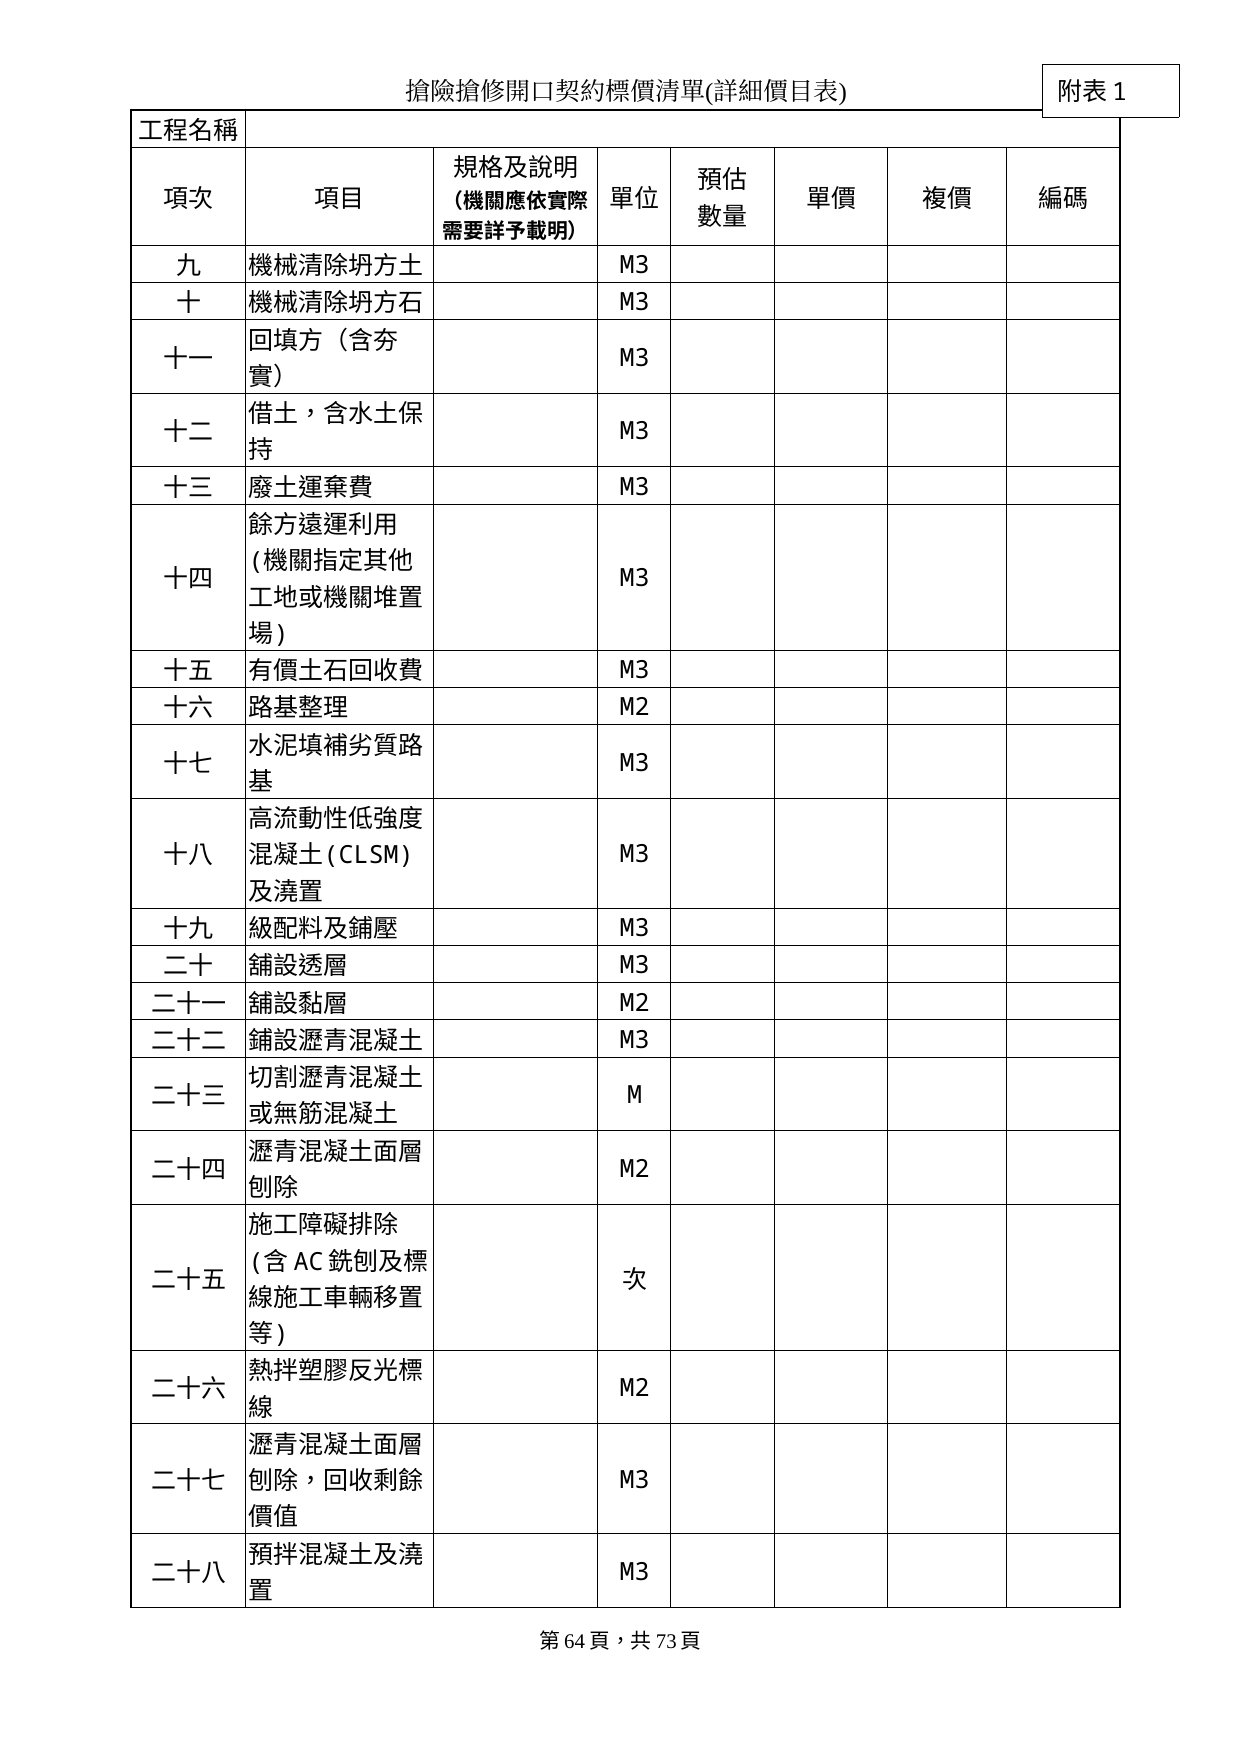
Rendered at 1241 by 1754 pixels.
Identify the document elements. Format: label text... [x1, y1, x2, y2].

table_cell [671, 1058, 774, 1130]
table_cell [434, 725, 597, 798]
table_cell [888, 1351, 1006, 1423]
table_cell 鋪設瀝青混凝土 [246, 1020, 433, 1057]
table_cell [1007, 505, 1119, 649]
table_cell M3 [598, 799, 670, 907]
table_cell 路基整理 [246, 688, 433, 724]
table_cell [671, 394, 774, 466]
table_cell M2 [598, 983, 670, 1019]
table_cell [775, 909, 887, 945]
table_cell 九 [132, 246, 245, 282]
table_cell [888, 1058, 1006, 1130]
table_cell [1007, 246, 1119, 282]
table_cell 二十四 [132, 1131, 245, 1204]
table_cell [671, 1205, 774, 1350]
table_cell [888, 983, 1006, 1019]
table_cell [888, 725, 1006, 798]
table_cell 二十 [132, 946, 245, 982]
table_cell [671, 467, 774, 503]
table_cell M3 [598, 946, 670, 982]
table_cell [671, 688, 774, 724]
table_cell [434, 283, 597, 319]
table_cell [888, 946, 1006, 982]
table_cell [434, 983, 597, 1019]
table_cell M3 [598, 1020, 670, 1057]
table_cell [434, 909, 597, 945]
table_cell M [598, 1058, 670, 1130]
table_cell [775, 320, 887, 393]
table_cell [888, 799, 1006, 907]
table_cell [1007, 1020, 1119, 1057]
table_cell [888, 1205, 1006, 1350]
table_cell 二十三 [132, 1058, 245, 1130]
table_cell 十七 [132, 725, 245, 798]
table_cell [671, 1351, 774, 1423]
table_cell [775, 1534, 887, 1607]
table_cell [434, 320, 597, 393]
table_cell [1007, 394, 1119, 466]
table_cell 預拌混凝土及澆置 [246, 1534, 433, 1607]
table_cell 回填方（含夯實） [246, 320, 433, 393]
table_cell [1007, 909, 1119, 945]
table_cell [434, 467, 597, 503]
table_cell [671, 651, 774, 687]
table_cell [775, 1020, 887, 1057]
table_cell 項目 [246, 148, 433, 244]
table_cell M3 [598, 505, 670, 649]
table_cell [775, 1205, 887, 1350]
table_cell [1007, 725, 1119, 798]
table_cell 有價土石回收費 [246, 651, 433, 687]
table_cell 機械清除坍方土 [246, 246, 433, 282]
table_cell 舖設透層 [246, 946, 433, 982]
table_cell 二十一 [132, 983, 245, 1019]
table_cell [888, 394, 1006, 466]
table_cell [1007, 946, 1119, 982]
table_cell [775, 505, 887, 649]
table_cell [888, 1534, 1006, 1607]
table_cell [775, 467, 887, 503]
table_cell [1007, 320, 1119, 393]
table_cell M3 [598, 467, 670, 503]
table_cell [671, 1424, 774, 1533]
table_cell M3 [598, 283, 670, 319]
table_cell [1007, 1424, 1119, 1533]
table_cell [246, 111, 1119, 147]
table_cell [671, 909, 774, 945]
table_cell [434, 1020, 597, 1057]
table_cell 十一 [132, 320, 245, 393]
table_cell [671, 799, 774, 907]
table_cell M3 [598, 909, 670, 945]
table_cell [671, 725, 774, 798]
table_cell 編碼 [1007, 148, 1119, 244]
table_cell [434, 1131, 597, 1204]
table_cell M3 [598, 651, 670, 687]
table_cell [888, 467, 1006, 503]
table_cell M3 [598, 394, 670, 466]
table_cell [1007, 1205, 1119, 1350]
table_cell [888, 1020, 1006, 1057]
table_cell 水泥填補劣質路基 [246, 725, 433, 798]
table_cell [434, 246, 597, 282]
table_cell [434, 946, 597, 982]
table_cell [888, 1131, 1006, 1204]
table_cell [671, 320, 774, 393]
table_cell [1007, 1058, 1119, 1130]
table_cell 機械清除坍方石 [246, 283, 433, 319]
table_cell [434, 688, 597, 724]
table_cell M3 [598, 320, 670, 393]
table_cell M3 [598, 1424, 670, 1533]
table_header 搶險搶修開口契約標價清單(詳細價目表) [131, 75, 1042, 108]
table_cell 熱拌塑膠反光標線 [246, 1351, 433, 1423]
table_cell [775, 1424, 887, 1533]
table_cell [434, 1205, 597, 1350]
table_cell [671, 283, 774, 319]
table_cell 二十六 [132, 1351, 245, 1423]
table_cell [775, 1058, 887, 1130]
table_cell 預估數量 [671, 148, 774, 244]
table_cell 十四 [132, 505, 245, 649]
table_cell [1007, 1534, 1119, 1607]
table_cell 十 [132, 283, 245, 319]
table_cell 級配料及鋪壓 [246, 909, 433, 945]
table_cell [888, 1424, 1006, 1533]
table_cell 瀝青混凝土面層刨除 [246, 1131, 433, 1204]
table_cell [434, 651, 597, 687]
table_cell M3 [598, 725, 670, 798]
table_cell [775, 983, 887, 1019]
table_cell [1007, 283, 1119, 319]
table_cell [434, 1351, 597, 1423]
table_cell 單價 [775, 148, 887, 244]
table_cell 十八 [132, 799, 245, 907]
table_cell [888, 909, 1006, 945]
table_cell [775, 1131, 887, 1204]
table_header 搶險搶修開口契約標價清單(詳細價目表) [1043, 65, 1179, 117]
table_cell 十二 [132, 394, 245, 466]
table_cell M3 [598, 1534, 670, 1607]
table_cell [1007, 1351, 1119, 1423]
table_cell [671, 505, 774, 649]
table_cell [1007, 688, 1119, 724]
table_cell 十五 [132, 651, 245, 687]
table_cell 二十八 [132, 1534, 245, 1607]
table_cell [888, 688, 1006, 724]
table_cell [671, 1534, 774, 1607]
table_cell [775, 1351, 887, 1423]
table_cell M2 [598, 1351, 670, 1423]
table_cell 二十五 [132, 1205, 245, 1350]
table_cell [888, 651, 1006, 687]
table_cell 舖設黏層 [246, 983, 433, 1019]
table_cell 廢土運棄費 [246, 467, 433, 503]
table_cell 次 [598, 1205, 670, 1350]
table_cell [775, 725, 887, 798]
table_cell M2 [598, 688, 670, 724]
table_cell 十三 [132, 467, 245, 503]
table_cell 規格及說明 （機關應依實際需要詳予載明） [434, 148, 597, 244]
table_cell 餘方遠運利用(機關指定其他工地或機關堆置場) [246, 505, 433, 649]
table_cell [888, 246, 1006, 282]
table_cell 二十二 [132, 1020, 245, 1057]
table_cell [671, 1131, 774, 1204]
table_cell [775, 283, 887, 319]
table_cell [775, 246, 887, 282]
table_cell [775, 651, 887, 687]
table_cell [671, 946, 774, 982]
table_cell 二十七 [132, 1424, 245, 1533]
table_cell M3 [598, 246, 670, 282]
table_cell 切割瀝青混凝土或無筋混凝土 [246, 1058, 433, 1130]
table_cell [888, 505, 1006, 649]
table_cell [671, 983, 774, 1019]
table_cell [775, 688, 887, 724]
table_cell [1007, 651, 1119, 687]
table_cell 借土，含水土保持 [246, 394, 433, 466]
table_cell 十九 [132, 909, 245, 945]
table_cell [671, 246, 774, 282]
table_cell M2 [598, 1131, 670, 1204]
table_cell [775, 946, 887, 982]
table_cell [434, 1424, 597, 1533]
table_cell [1007, 1131, 1119, 1204]
table_cell [671, 1020, 774, 1057]
table_cell 項次 [132, 148, 245, 244]
table_cell [775, 394, 887, 466]
table_cell [1007, 467, 1119, 503]
table_cell [888, 283, 1006, 319]
table_cell [434, 394, 597, 466]
table_cell [1007, 799, 1119, 907]
table_cell 瀝青混凝土面層刨除，回收剩餘價值 [246, 1424, 433, 1533]
table_cell 施工障礙排除(含AC銑刨及標線施工車輛移置等) [246, 1205, 433, 1350]
table_cell [434, 1534, 597, 1607]
table_cell [434, 505, 597, 649]
table_cell [888, 320, 1006, 393]
table_cell [434, 1058, 597, 1130]
table_cell 十六 [132, 688, 245, 724]
table_cell 高流動性低強度混凝土(CLSM)及澆置 [246, 799, 433, 907]
table_cell [1007, 983, 1119, 1019]
table_cell [775, 799, 887, 907]
table_cell 單位 [598, 148, 670, 244]
table_cell [434, 799, 597, 907]
table_cell 複價 [888, 148, 1006, 244]
table_cell 工程名稱 [132, 111, 245, 147]
